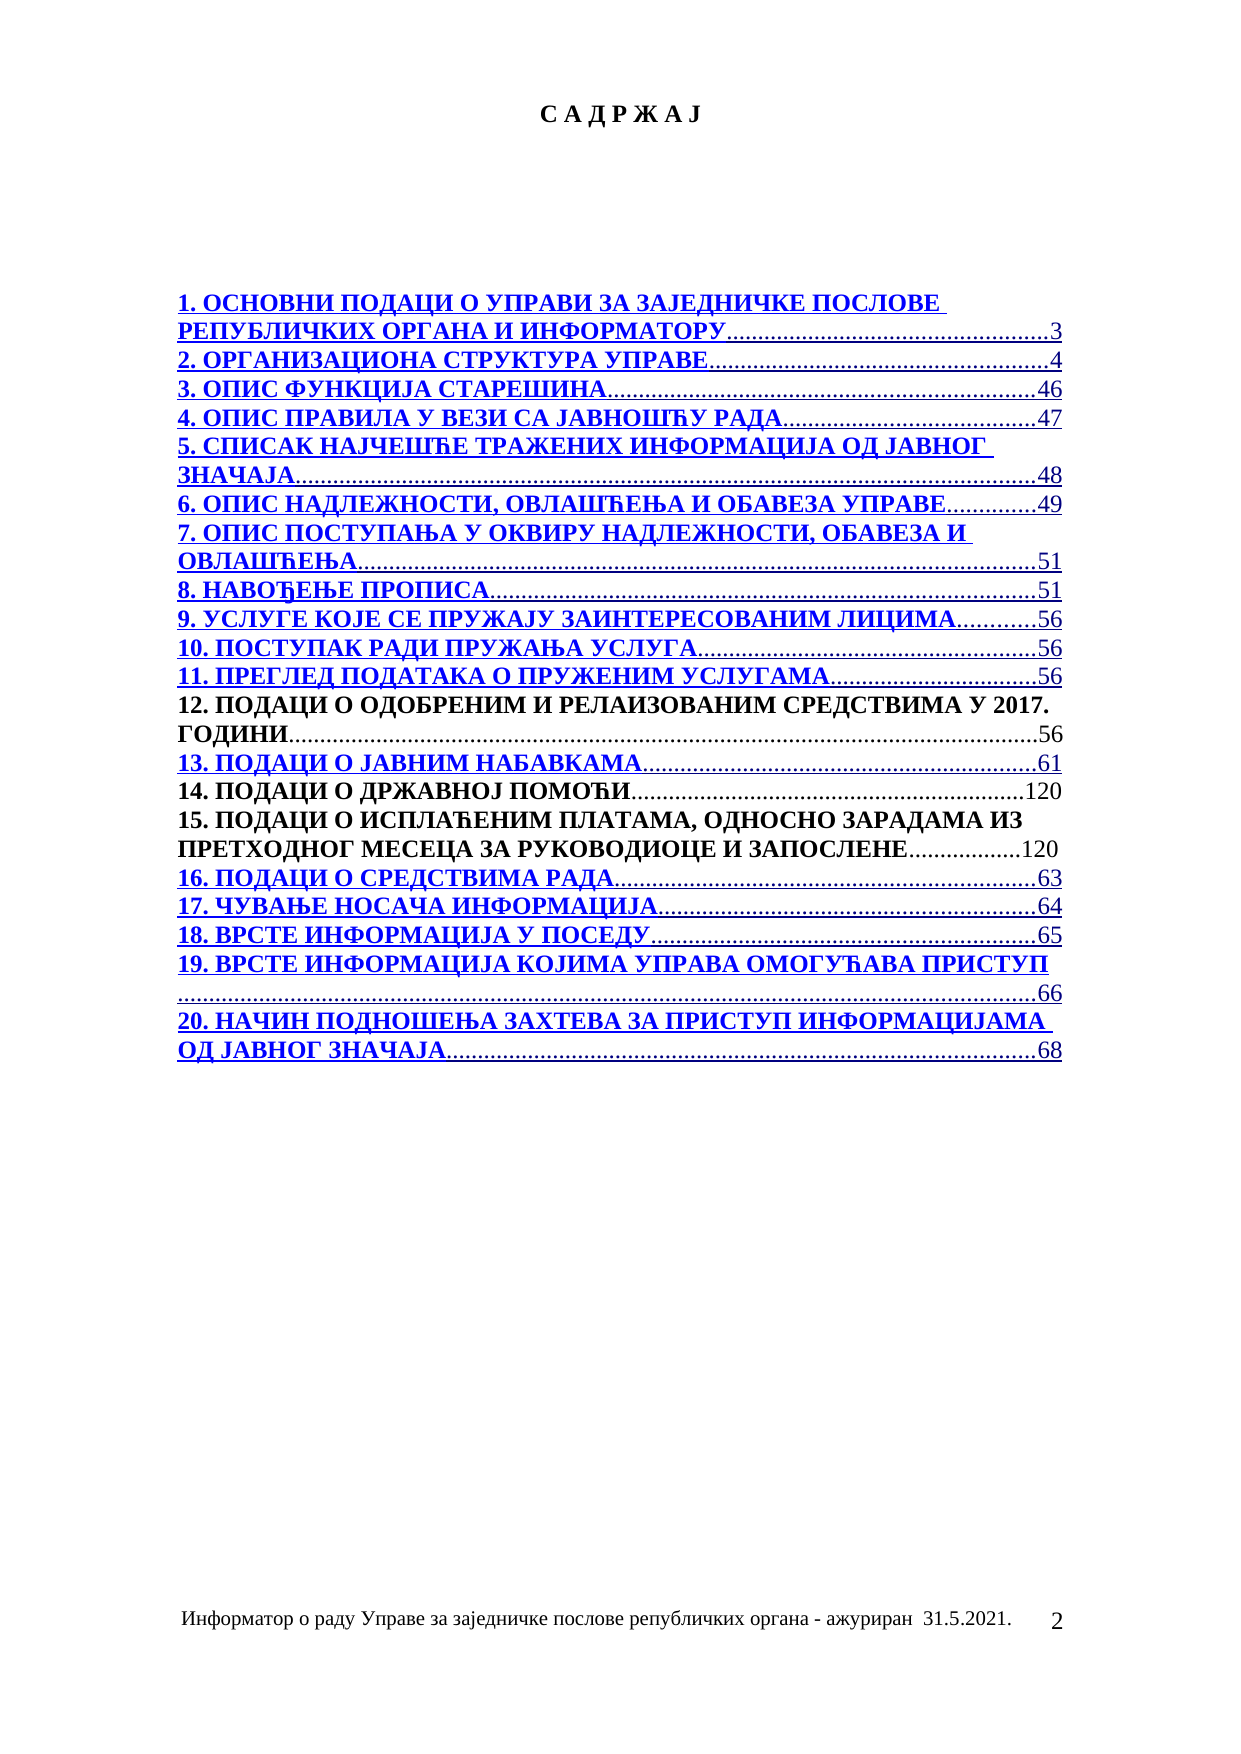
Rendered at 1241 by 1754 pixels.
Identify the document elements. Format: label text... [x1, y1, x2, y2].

text 10. ПОСТУПАК РАДИ ПРУЖАЊА УСЛУГА 56 [177, 633, 1063, 661]
text 7. ОПИС ПОСТУПАЊА У ОКВИРУ НАДЛЕЖНОСТИ, ОБАВЕЗА И ОВЛАШЋЕЊА 51 [177, 518, 1063, 575]
text 15. ПОДАЦИ О ИСПЛАЋЕНИМ ПЛАТАМА, ОДНОСНО ЗАРАДАМА ИЗ ПРЕТХОДНОГ МЕСЕЦА ЗА РУКОВОДИОЦЕ И ЗАПОСЛЕНЕ..................120 [177, 805, 1063, 863]
text 17. ЧУВАЊЕ НОСАЧА ИНФОРМАЦИЈА 64 [177, 891, 1063, 920]
text 18. ВРСТЕ ИНФОРМАЦИЈА У ПОСЕДУ 65 [177, 920, 1063, 949]
text 8. НАВОЂЕЊЕ ПРОПИСА 51 [177, 575, 1063, 604]
text 4. ОПИС ПРАВИЛА У ВЕЗИ СА ЈАВНОШЋУ РАДА 47 [177, 403, 1063, 431]
text 2. ОРГАНИЗАЦИОНА СТРУКТУРА УПРАВЕ 4 [177, 345, 1063, 374]
text 9. УСЛУГЕ КОЈЕ СЕ ПРУЖАЈУ ЗАИНТЕРЕСОВАНИМ ЛИЦИМА 56 [177, 604, 1063, 633]
text 1. ОСНОВНИ ПОДАЦИ О УПРАВИ ЗА ЗАЈЕДНИЧКЕ ПОСЛОВЕ РЕПУБЛИЧКИХ ОРГАНА И ИНФОРМАТОРУ 3 [177, 288, 1063, 345]
text 20. НАЧИН ПОДНОШЕЊА ЗАХТЕВА ЗА ПРИСТУП ИНФОРМАЦИЈАМА ОД ЈАВНОГ ЗНАЧАЈА 68 [177, 1006, 1063, 1064]
text 19. ВРСТЕ ИНФОРМАЦИЈА КОЈИМА УПРАВА ОМОГУЋАВА ПРИСТУП 66 [177, 949, 1063, 1006]
text 5. СПИСАК НАЈЧЕШЋЕ ТРАЖЕНИХ ИНФОРМАЦИЈА ОД ЈАВНОГ ЗНАЧАЈА 48 [177, 431, 1063, 489]
text 12. ПОДАЦИ О ОДОБРЕНИМ И РЕЛАИЗОВАНИМ СРЕДСТВИМА У 2017. ГОДИНИ........................................................................................................................56 [177, 690, 1063, 748]
text С А Д Р Ж А Ј [177, 99, 1063, 128]
text 16. ПОДАЦИ О СРЕДСТВИМА РАДА 63 [177, 863, 1063, 891]
text 3. ОПИС ФУНКЦИЈА СТАРЕШИНА 46 [177, 374, 1063, 403]
text 14. ПОДАЦИ О ДРЖАВНОЈ ПОМОЋИ...............................................................120 [177, 776, 1063, 805]
text 6. ОПИС НАДЛЕЖНОСТИ, ОВЛАШЋЕЊА И ОБАВЕЗА УПРАВЕ 49 [177, 489, 1063, 518]
text 13. ПОДАЦИ О ЈАВНИМ НАБАВКАМА 61 [177, 748, 1063, 776]
text 11. ПРЕГЛЕД ПОДАТАКА О ПРУЖЕНИМ УСЛУГАМА 56 [177, 661, 1063, 690]
